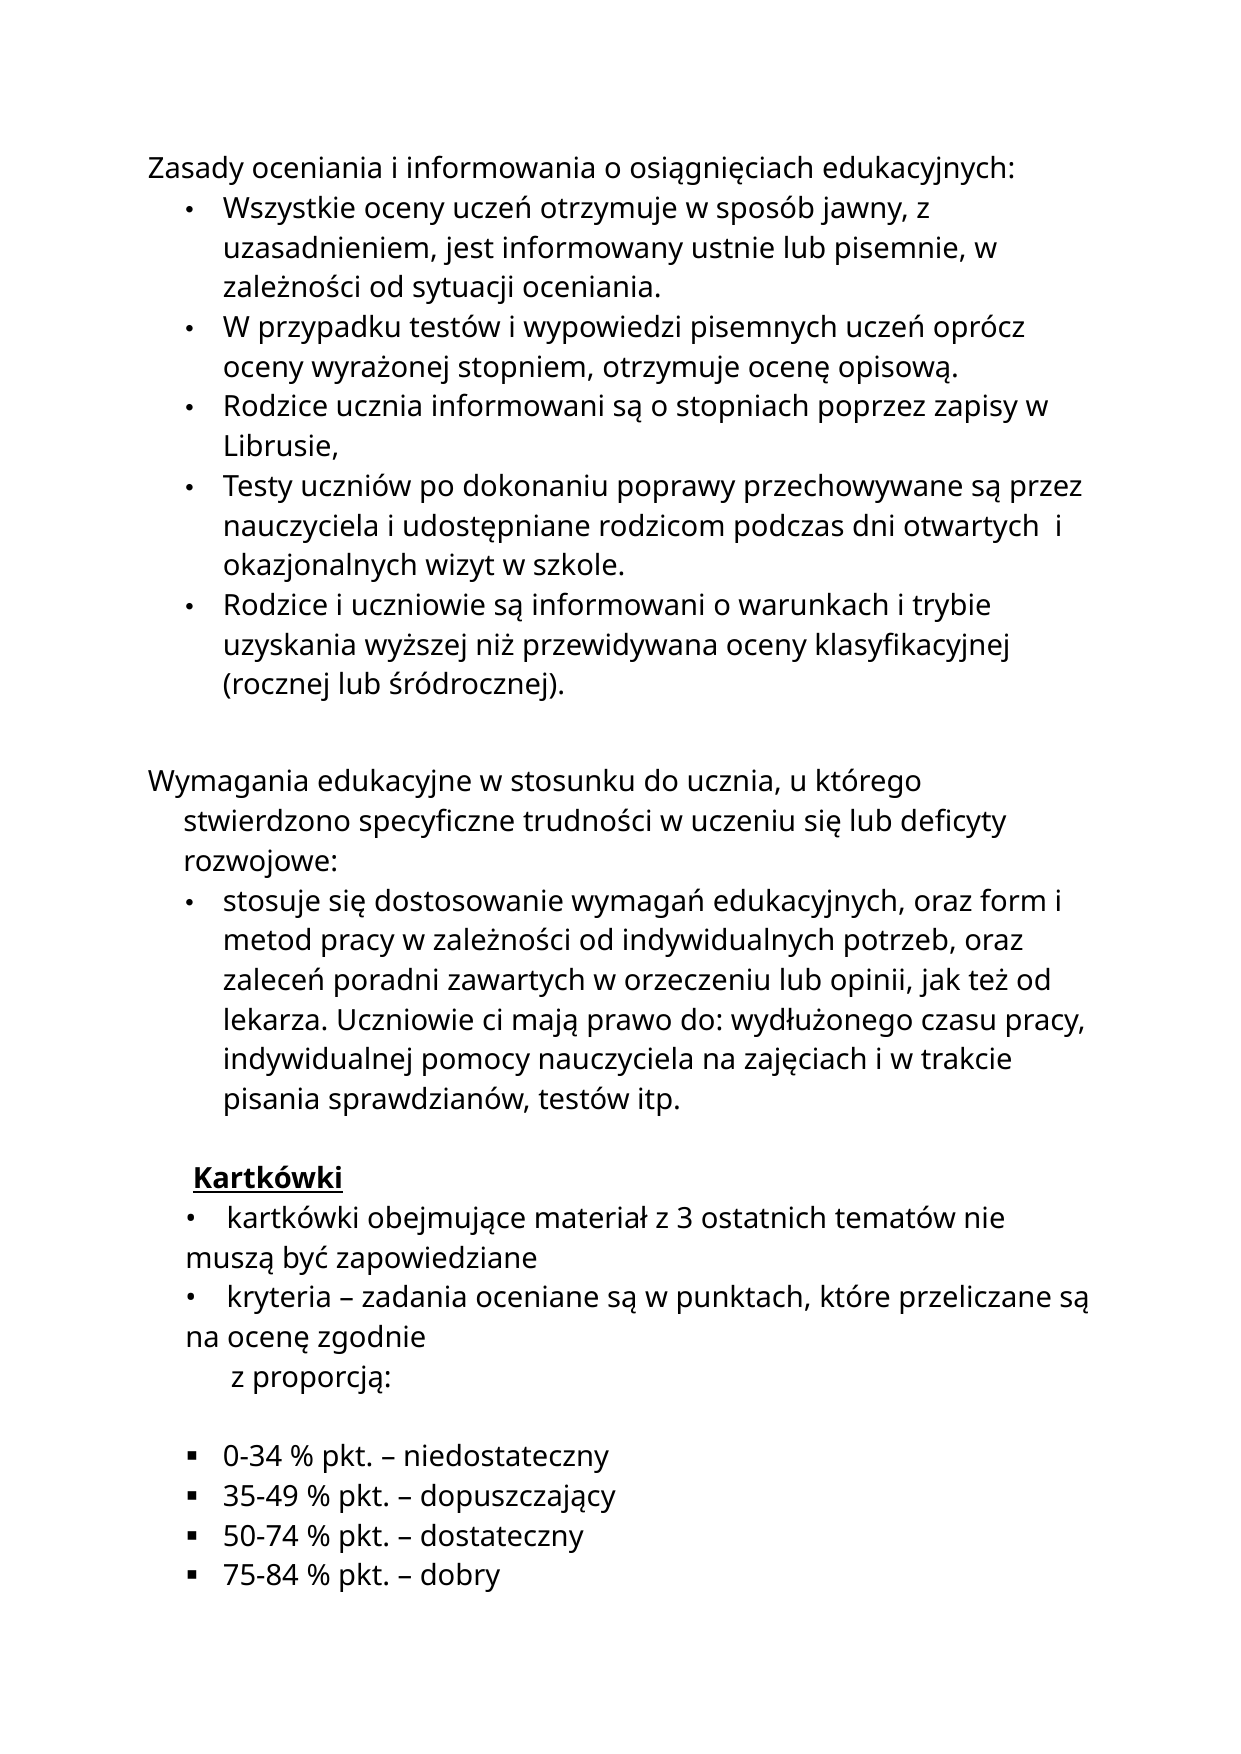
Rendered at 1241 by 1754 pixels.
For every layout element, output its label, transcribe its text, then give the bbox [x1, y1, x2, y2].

text Kartkówki [185, 1158, 1093, 1197]
text Wymagania edukacyjne w stosunku do ucznia, u którego stwierdzono specyficzne trudności w uczeniu się lub deficyty rozwojowe: [148, 761, 1093, 880]
list Testy uczniów po dokonaniu poprawy przechowywane są przez nauczyciela i udostępniane rodzicom podczas dni otwartych i okazjonalnych wizyt w szkole. [185, 465, 1093, 584]
list 0-34 % pkt. – niedostateczny [185, 1435, 1093, 1475]
text • kryteria – zadania oceniane są w punktach, które przeliczane są na ocenę zgodnie [185, 1277, 1093, 1356]
list 50-74 % pkt. – dostateczny [185, 1515, 1093, 1554]
list Rodzice i uczniowie są informowani o warunkach i trybie uzyskania wyższej niż przewidywana oceny klasyfikacyjnej (rocznej lub śródrocznej). [185, 584, 1093, 703]
text • kartkówki obejmujące materiał z 3 ostatnich tematów nie muszą być zapowiedziane [185, 1197, 1093, 1277]
list W przypadku testów i wypowiedzi pisemnych uczeń oprócz oceny wyrażonej stopniem, otrzymuje ocenę opisową. [185, 306, 1093, 386]
list Rodzice ucznia informowani są o stopniach poprzez zapisy w Librusie, [185, 386, 1093, 465]
list Wszystkie oceny uczeń otrzymuje w sposób jawny, z uzasadnieniem, jest informowany ustnie lub pisemnie, w zależności od sytuacji oceniania. [185, 187, 1093, 306]
text z proporcją: [185, 1356, 1093, 1396]
list 75-84 % pkt. – dobry [185, 1554, 1093, 1594]
text Zasady oceniania i informowania o osiągnięciach edukacyjnych: [148, 148, 1093, 187]
list 35-49 % pkt. – dopuszczający [185, 1475, 1093, 1515]
list stosuje się dostosowanie wymagań edukacyjnych, oraz form i metod pracy w zależności od indywidualnych potrzeb, oraz zaleceń poradni zawartych w orzeczeniu lub opinii, jak też od lekarza. Uczniowie ci mają prawo do: wydłużonego czasu pracy, indywidualnej pomocy nauczyciela na zajęciach i w trakcie pisania sprawdzianów, testów itp. [185, 880, 1093, 1118]
